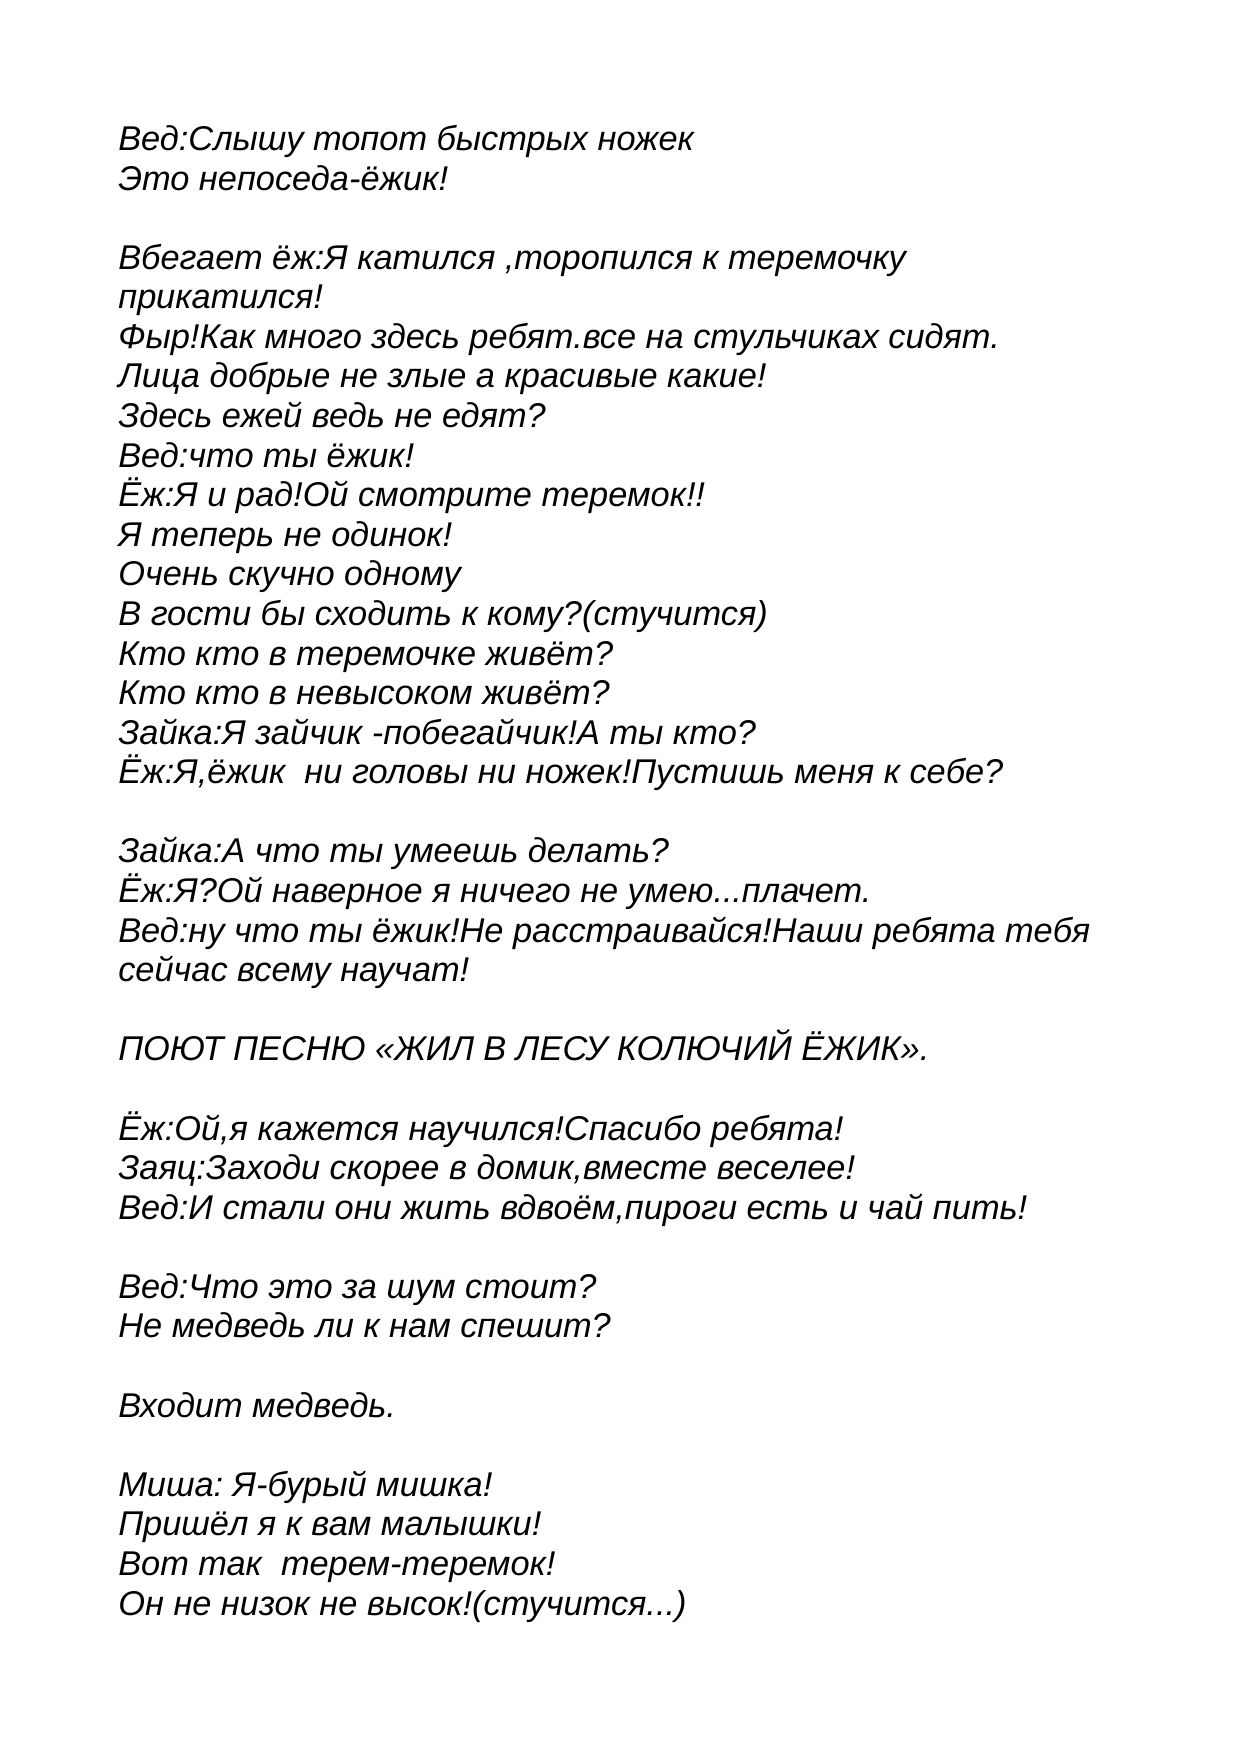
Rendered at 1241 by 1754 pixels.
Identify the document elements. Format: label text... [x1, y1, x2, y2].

text Ёж:Ой,я кажется научился!Спасибо ребята! [118, 1108, 1122, 1147]
text Ёж:Я,ёжик ни головы ни ножек!Пустишь меня к себе? [118, 751, 1122, 791]
text Фыр!Как много здесь ребят.все на стульчиках сидят. [118, 316, 1122, 356]
text Это непоседа-ёжик! [118, 158, 1122, 197]
text Вед:ну что ты ёжик!Не расстраивайся!Наши ребята тебя сейчас всему научат! [118, 910, 1122, 989]
text Зайка:Я зайчик -побегайчик!А ты кто? [118, 712, 1122, 751]
text Заяц:Заходи скорее в домик,вместе веселее! [118, 1147, 1122, 1187]
text Кто кто в теремочке живёт? [118, 633, 1122, 672]
text Ёж:Я?Ой наверное я ничего не умею...плачет. [118, 870, 1122, 910]
text В гости бы сходить к кому?(стучится) [118, 593, 1122, 633]
text Не медведь ли к нам спешит? [118, 1306, 1122, 1345]
text Здесь ежей ведь не едят? [118, 395, 1122, 435]
text Вед:Что это за шум стоит? [118, 1266, 1122, 1306]
text Он не низок не высок!(стучится...) [118, 1583, 1122, 1622]
text Пришёл я к вам малышки! [118, 1503, 1122, 1543]
text Я теперь не одинок! [118, 514, 1122, 553]
text ПОЮТ ПЕСНЮ «ЖИЛ В ЛЕСУ КОЛЮЧИЙ ЁЖИК». [118, 1028, 1122, 1068]
text Очень скучно одному [118, 553, 1122, 593]
text Зайка:А что ты умеешь делать? [118, 831, 1122, 870]
text Кто кто в невысоком живёт? [118, 672, 1122, 712]
text Вед:И стали они жить вдвоём,пироги есть и чай пить! [118, 1187, 1122, 1226]
text Вед:Слышу топот быстрых ножек [118, 118, 1122, 158]
text Миша: Я-бурый мишка! [118, 1464, 1122, 1503]
text Вбегает ёж:Я катился ,торопился к теремочку прикатился! [118, 237, 1122, 316]
text Входит медведь. [118, 1385, 1122, 1424]
text Вед:что ты ёжик! [118, 435, 1122, 474]
text Вот так терем-теремок! [118, 1543, 1122, 1583]
text Лица добрые не злые а красивые какие! [118, 356, 1122, 395]
text Ёж:Я и рад!Ой смотрите теремок!! [118, 474, 1122, 514]
